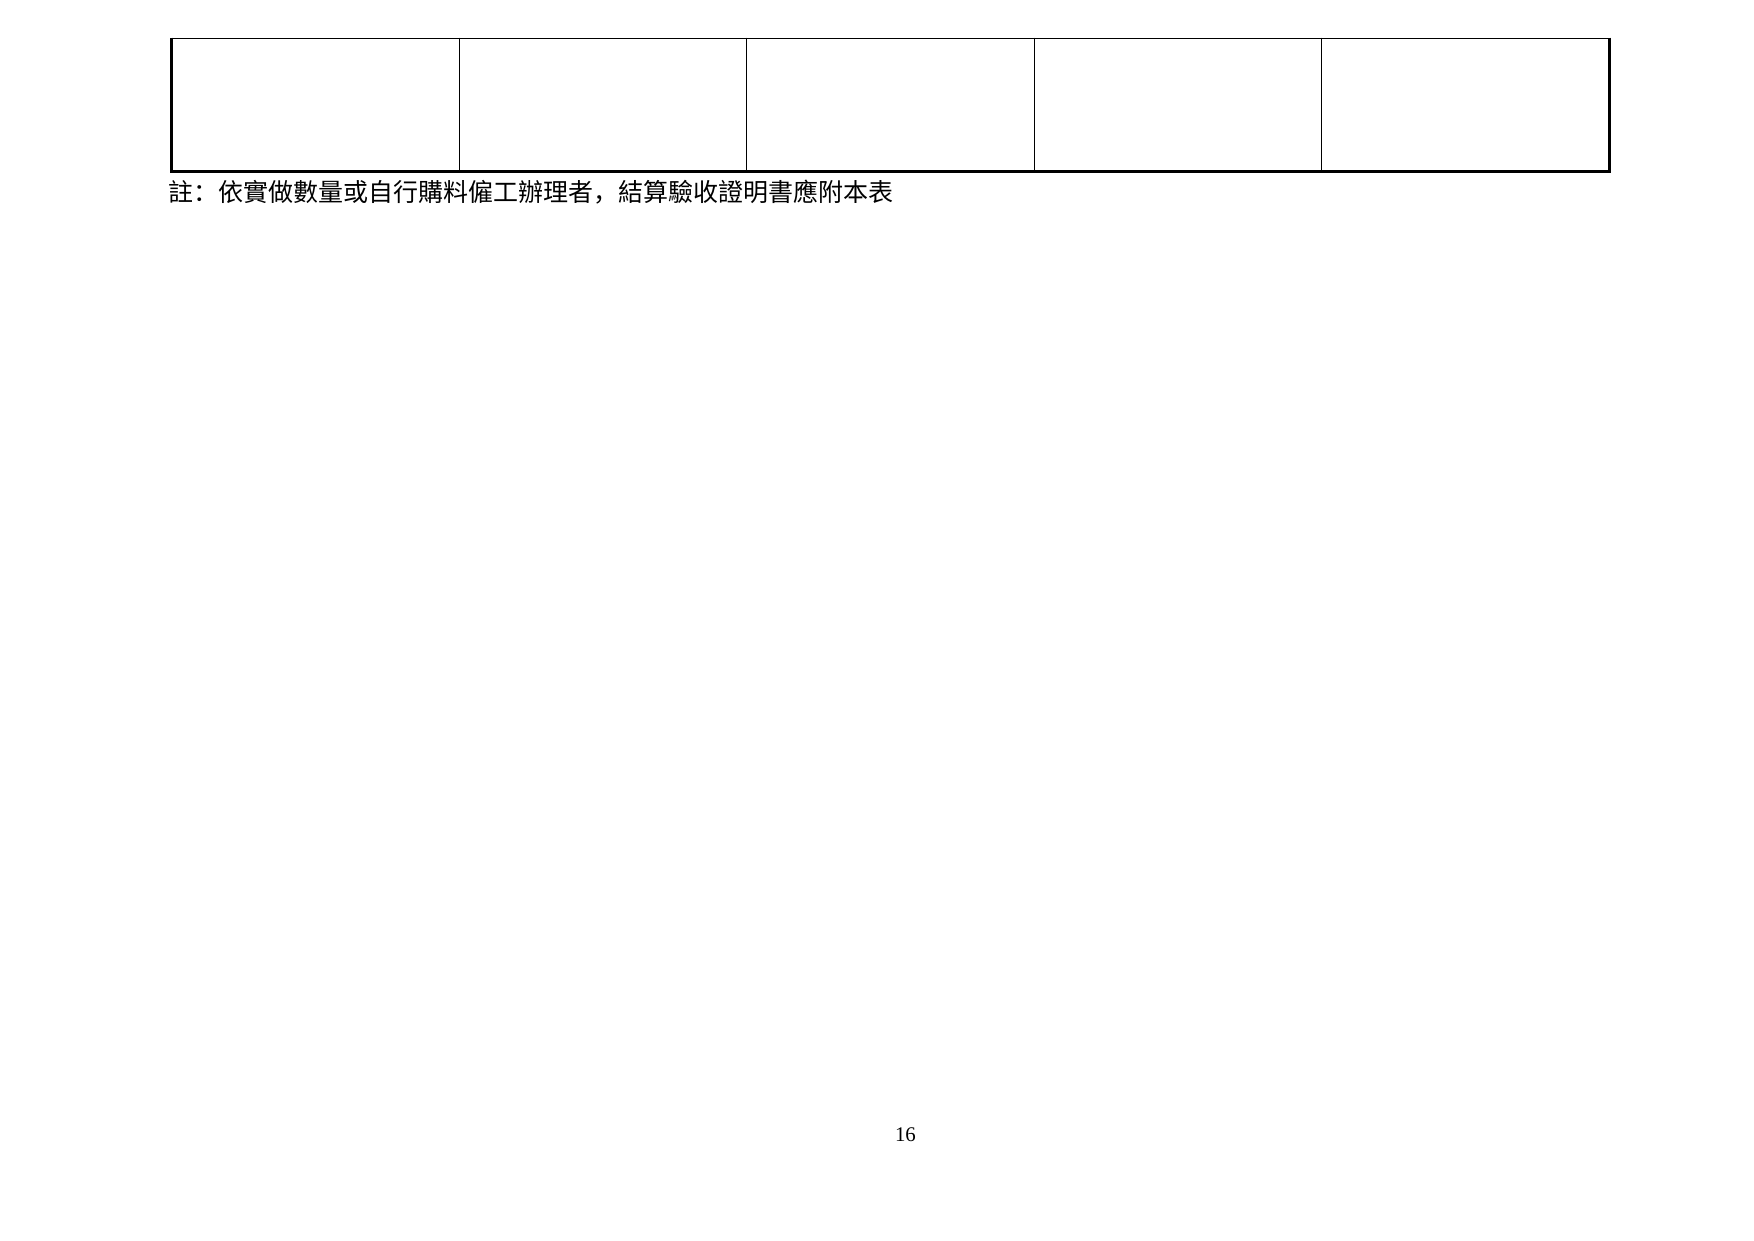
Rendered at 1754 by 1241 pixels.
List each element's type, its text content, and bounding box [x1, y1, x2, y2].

table_cell [747, 39, 1034, 169]
text 註：依實做數量或自行購料僱工辦理者，結算驗收證明書應附本表 [94, 173, 1717, 209]
table_cell [1035, 39, 1321, 169]
table_cell [173, 39, 459, 169]
table_cell [460, 39, 746, 169]
table_cell [1322, 39, 1608, 169]
